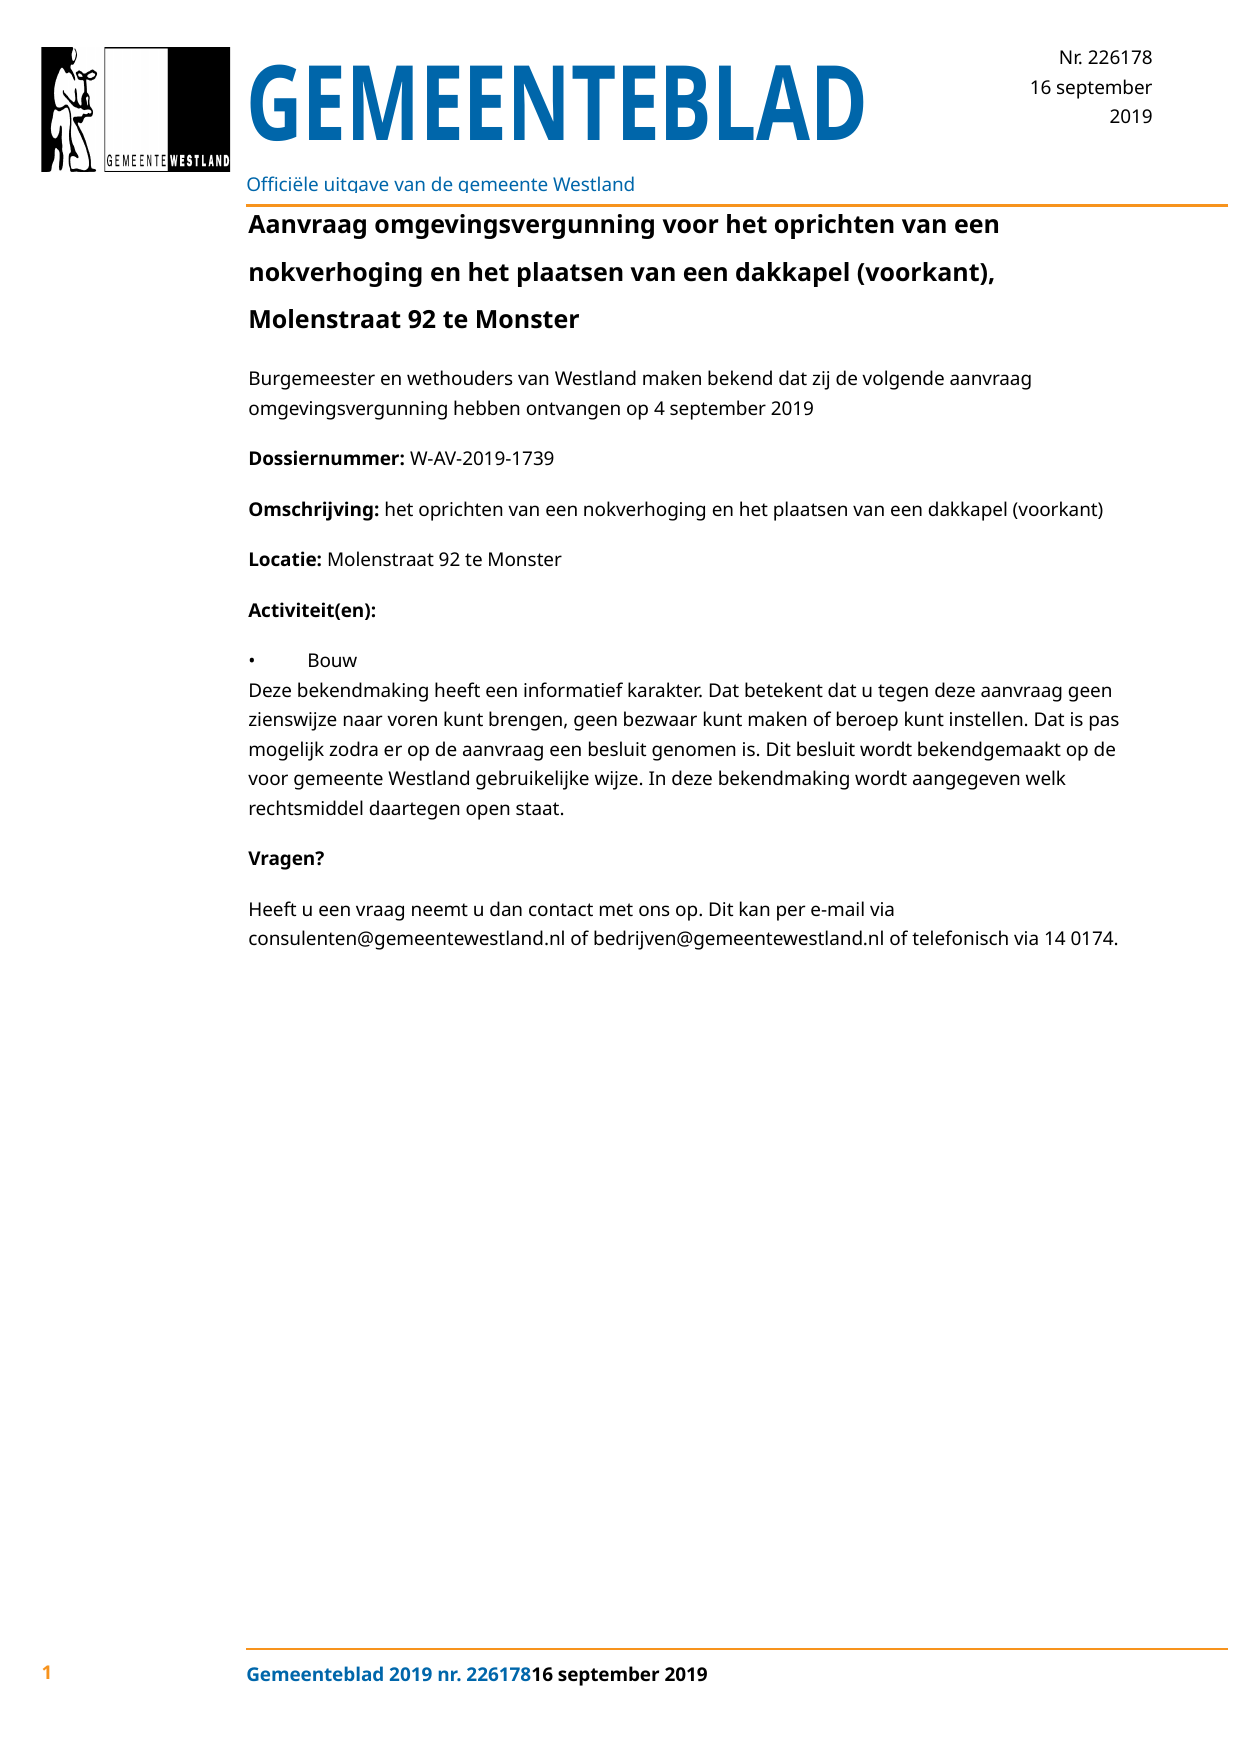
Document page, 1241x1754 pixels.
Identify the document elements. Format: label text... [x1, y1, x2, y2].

text Omschrijving: het oprichten van een nokverhoging en het plaatsen van een dakkapel (voorkant) [248, 496, 1152, 522]
text Heeft u een vraag neemt u dan contact met ons op. Dit kan per e-mail via consulenten@gemeentewestland.nl of bedrijven@gemeentewestland.nl of telefonisch via 14 0174. [248, 896, 1152, 951]
text Burgemeester en wethouders van Westland maken bekend dat zij de volgende aanvraag omgevingsvergunning hebben ontvangen op 4 september 2019 [248, 366, 1152, 421]
text Deze bekendmaking heeft een informatief karakter. Dat betekent dat u tegen deze aanvraag geen zienswijze naar voren kunt brengen, geen bezwaar kunt maken of beroep kunt instellen. Dat is pas mogelijk zodra er op de aanvraag een besluit genomen is. Dit besluit wordt bekendgemaakt op de voor gemeente Westland gebruikelijke wijze. In deze bekendmaking wordt aangegeven welk rechtsmiddel daartegen open staat. [248, 677, 1152, 821]
picture [41, 47, 231, 172]
text Aanvraag omgevingsvergunning voor het oprichten van een nokverhoging en het plaatsen van een dakkapel (voorkant), Molenstraat 92 te Monster [248, 207, 1152, 336]
text Activiteit(en): [248, 597, 1152, 622]
list Bouw [248, 647, 1152, 673]
text Locatie: Molenstraat 92 te Monster [248, 546, 1152, 572]
text Vragen? [248, 846, 1152, 871]
text Dossiernummer: W-AV-2019-1739 [248, 446, 1152, 471]
